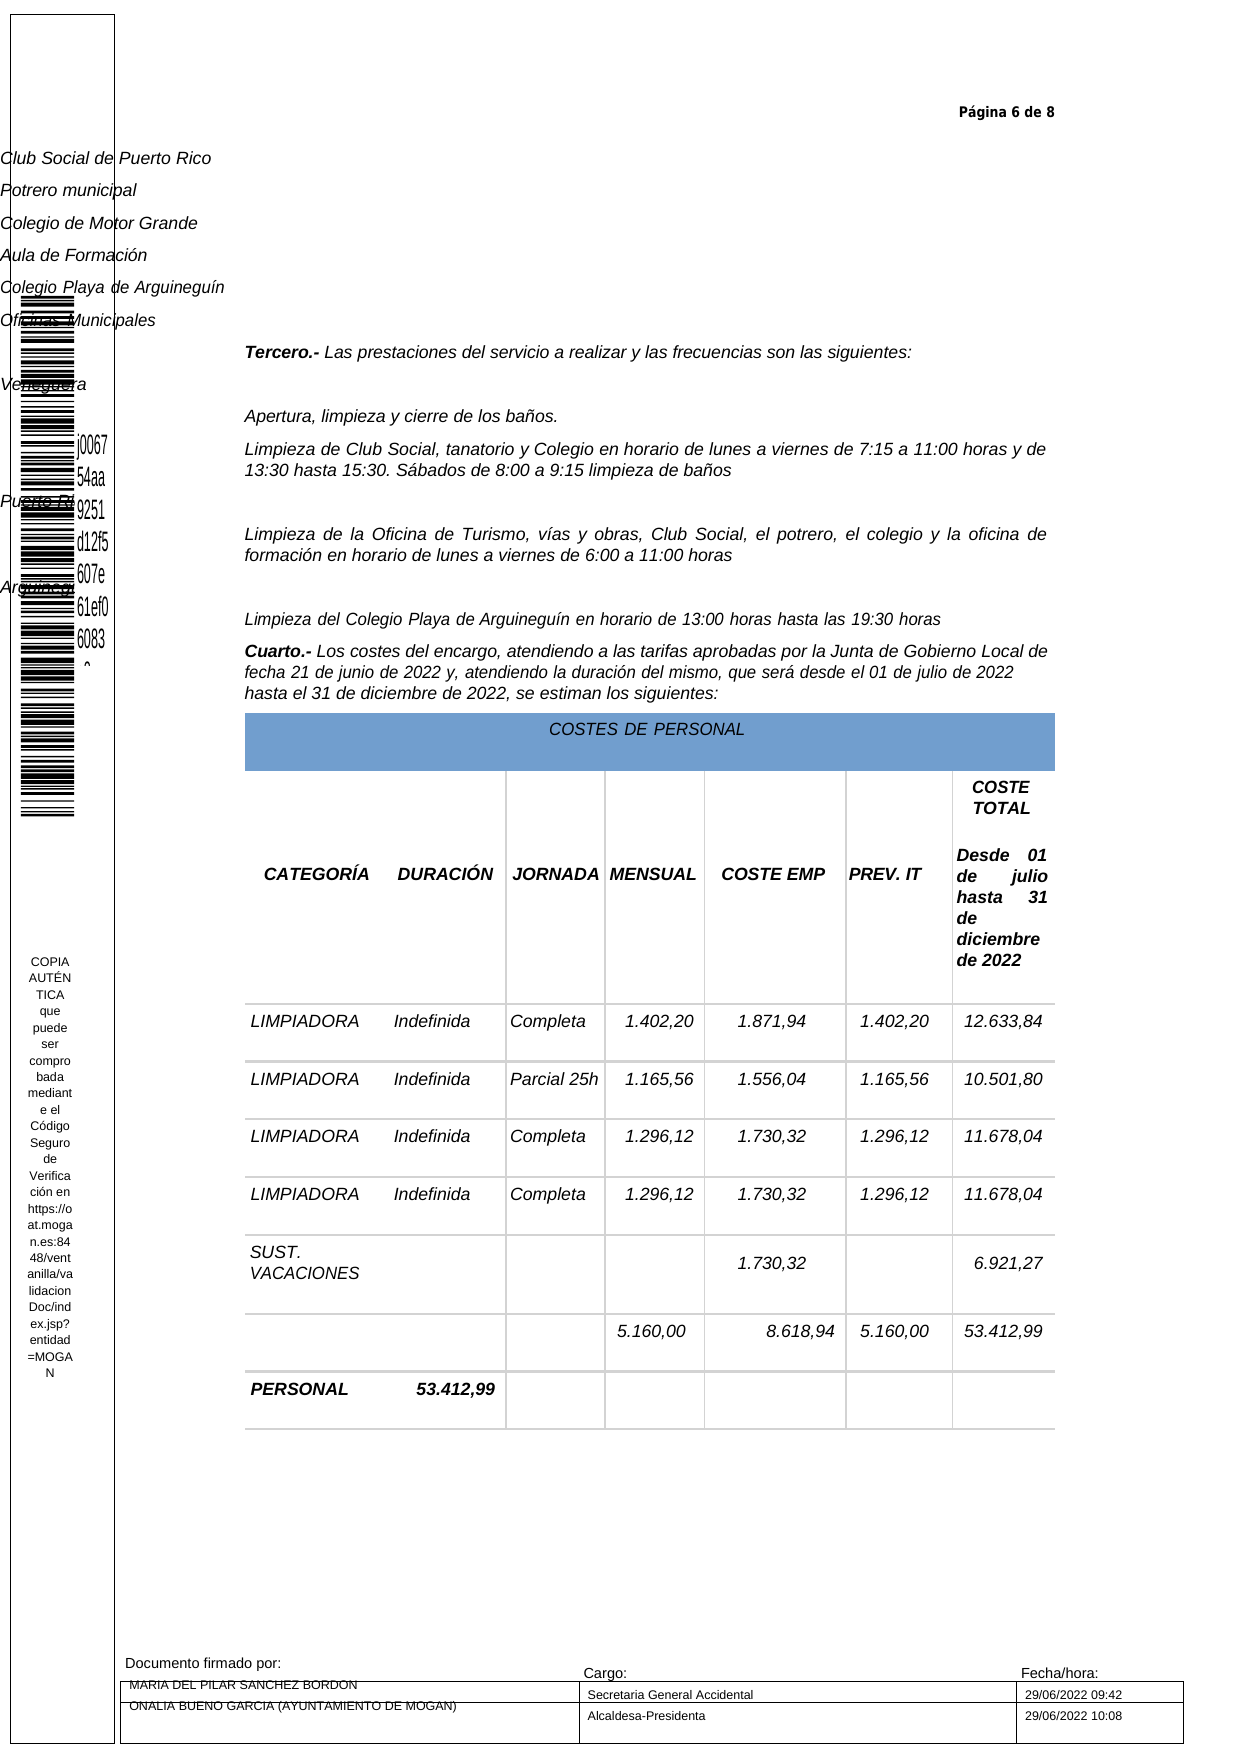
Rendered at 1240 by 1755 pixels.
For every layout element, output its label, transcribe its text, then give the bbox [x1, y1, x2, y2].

table_cell 1.730,32 [705, 1178, 845, 1234]
table_cell [606, 1373, 704, 1428]
list Colegio de Motor Grande [11, 213, 114, 233]
text Alcaldesa-Presidenta [587, 1703, 754, 1724]
table_cell 1.871,94 [705, 1005, 845, 1060]
table_cell JORNADA [507, 771, 604, 1002]
table_cell [847, 1373, 952, 1428]
table_cell 11.678,04 [953, 1120, 1055, 1176]
table_cell 1.296,12 [847, 1178, 952, 1234]
text Documento firmado por: [125, 1655, 457, 1672]
table_cell 11.678,04 [953, 1178, 1055, 1234]
table_cell Indefinida [380, 1120, 505, 1176]
table_cell 5.160,00 [847, 1315, 952, 1370]
table_cell 1.296,12 [606, 1178, 704, 1234]
list Colegio Playa de Arguineguín [115, 277, 1194, 298]
table_cell [705, 1373, 845, 1428]
text COPIA AUTÉNTICA que puede ser comprobada mediante el Código Seguro de Verificación en https://oat.mogan.es:8448/ventanilla/validacionDoc/index.jsp?entidad=MOGAN [26, 954, 74, 1380]
list Puerto Rico [11, 491, 75, 512]
list Oficinas Municipales [115, 309, 1194, 330]
table_cell 1.402,20 [606, 1005, 704, 1060]
text Limpieza de Club Social, tanatorio y Colegio en horario de lunes a viernes de 7:15 a 11:00 horas y de 13:30 hasta 15:30. Sábados de 8:00 a 9:15 limpieza de baños [244, 438, 1057, 480]
list Potrero municipal [115, 180, 1194, 201]
text j006754aa9251d12f5607e61ef06083a8 [77, 428, 111, 666]
list Puerto Rico [115, 491, 1194, 512]
text 29/06/2022 10:08 [1025, 1708, 1183, 1723]
table_cell 1.296,12 [606, 1120, 704, 1176]
table_cell [507, 1315, 604, 1370]
table_cell SUST. VACACIONES [245, 1236, 505, 1313]
list Club Social de Puerto Rico [11, 148, 114, 168]
table_cell 1.402,20 [847, 1005, 952, 1060]
list Aula de Formación [11, 245, 114, 265]
text [24, 953, 76, 1399]
text Secretaria General Accidental [587, 1683, 754, 1702]
table_cell COSTE TOTAL Desde 01 de julio hasta 31 de diciembre de 2022 [953, 771, 1055, 1002]
table_cell Indefinida [380, 1063, 505, 1118]
list Arguineguín [11, 576, 75, 597]
text Apertura, limpieza y cierre de los baños. [244, 406, 1194, 427]
table_cell [606, 1236, 704, 1313]
table_cell 53.412,99 [953, 1315, 1055, 1370]
table_cell 10.501,80 [953, 1063, 1055, 1118]
table_cell 1.556,04 [705, 1063, 845, 1118]
table_cell Completa [507, 1178, 604, 1234]
table_cell 1.296,12 [847, 1120, 952, 1176]
text [11, 104, 114, 121]
table_cell 1.165,56 [847, 1063, 952, 1118]
text Tercero.- Las prestaciones del servicio a realizar y las frecuencias son las siguientes: [244, 342, 1194, 362]
text Limpieza del Colegio Playa de Arguineguín en horario de 13:00 horas hasta las 19:30 horas [244, 609, 1194, 629]
text [129, 1698, 457, 1702]
table_cell [507, 1373, 604, 1428]
table_cell [245, 1315, 505, 1370]
table_cell 5.160,00 [606, 1315, 704, 1370]
table_cell 1.730,32 [705, 1236, 845, 1313]
table_cell PERSONAL [245, 1373, 380, 1428]
table_cell PREV. IT [847, 771, 952, 1002]
table_cell Indefinida [380, 1005, 505, 1060]
table_cell 12.633,84 [953, 1005, 1055, 1060]
table_cell LIMPIADORA [245, 1120, 380, 1176]
list Club Social de Puerto Rico [115, 148, 1194, 168]
list Potrero municipal [11, 180, 114, 201]
list Aula de Formación [115, 245, 1194, 265]
table_cell Parcial 25h [507, 1063, 604, 1118]
table_cell Indefinida [380, 1178, 505, 1234]
table_cell CATEGORÍA [245, 771, 380, 1002]
list Colegio de Motor Grande [115, 213, 1194, 233]
list Oficinas Municipales [11, 309, 114, 330]
table_header COSTES DE PERSONAL [245, 713, 1055, 771]
list Veneguera [115, 374, 1194, 394]
text 29/06/2022 09:42 [1025, 1688, 1183, 1702]
text Cuarto.- Los costes del encargo, atendiendo a las tarifas aprobadas por la Junta de Gobierno Local de fecha 21 de junio de 2022 y, atendiendo la duración del mismo, que será desde el 01 de julio de 2022 hasta el 31 de diciembre de 2022, se estiman los siguientes: [244, 641, 1057, 703]
text Limpieza de la Oficina de Turismo, vías y obras, Club Social, el potrero, el colegio y la oficina de formación en horario de lunes a viernes de 6:00 a 11:00 horas [244, 523, 1057, 565]
table_cell Completa [507, 1120, 604, 1176]
table_cell 53.412,99 [380, 1373, 505, 1428]
table_cell 6.921,27 [953, 1236, 1055, 1313]
list Arguineguín [115, 576, 1194, 597]
table_cell [953, 1373, 1055, 1428]
text MARIA DEL PILAR SANCHEZ BORDON [129, 1682, 457, 1692]
table_cell 1.730,32 [705, 1120, 845, 1176]
table_cell [847, 1236, 952, 1313]
table_cell 8.618,94 [705, 1315, 845, 1370]
text Fecha/hora: [1021, 1665, 1194, 1682]
list Veneguera [0, 374, 10, 394]
table_cell Completa [507, 1005, 604, 1060]
table_cell COSTE EMP [705, 771, 845, 1002]
table_cell DURACIÓN [380, 771, 505, 1002]
table_cell LIMPIADORA [245, 1005, 380, 1060]
table_cell 1.165,56 [606, 1063, 704, 1118]
table_cell LIMPIADORA [245, 1063, 380, 1118]
text Cargo: [583, 1665, 758, 1681]
table_cell LIMPIADORA [245, 1178, 380, 1234]
text ONALIA BUENO GARCIA (AYUNTAMIENTO DE MOGAN) [129, 1703, 457, 1713]
table_cell [507, 1236, 604, 1313]
text Página 6 de 8 [115, 104, 1054, 121]
list Veneguera [11, 374, 114, 394]
table_cell MENSUAL [606, 771, 704, 1002]
list Colegio Playa de Arguineguín [11, 277, 114, 298]
